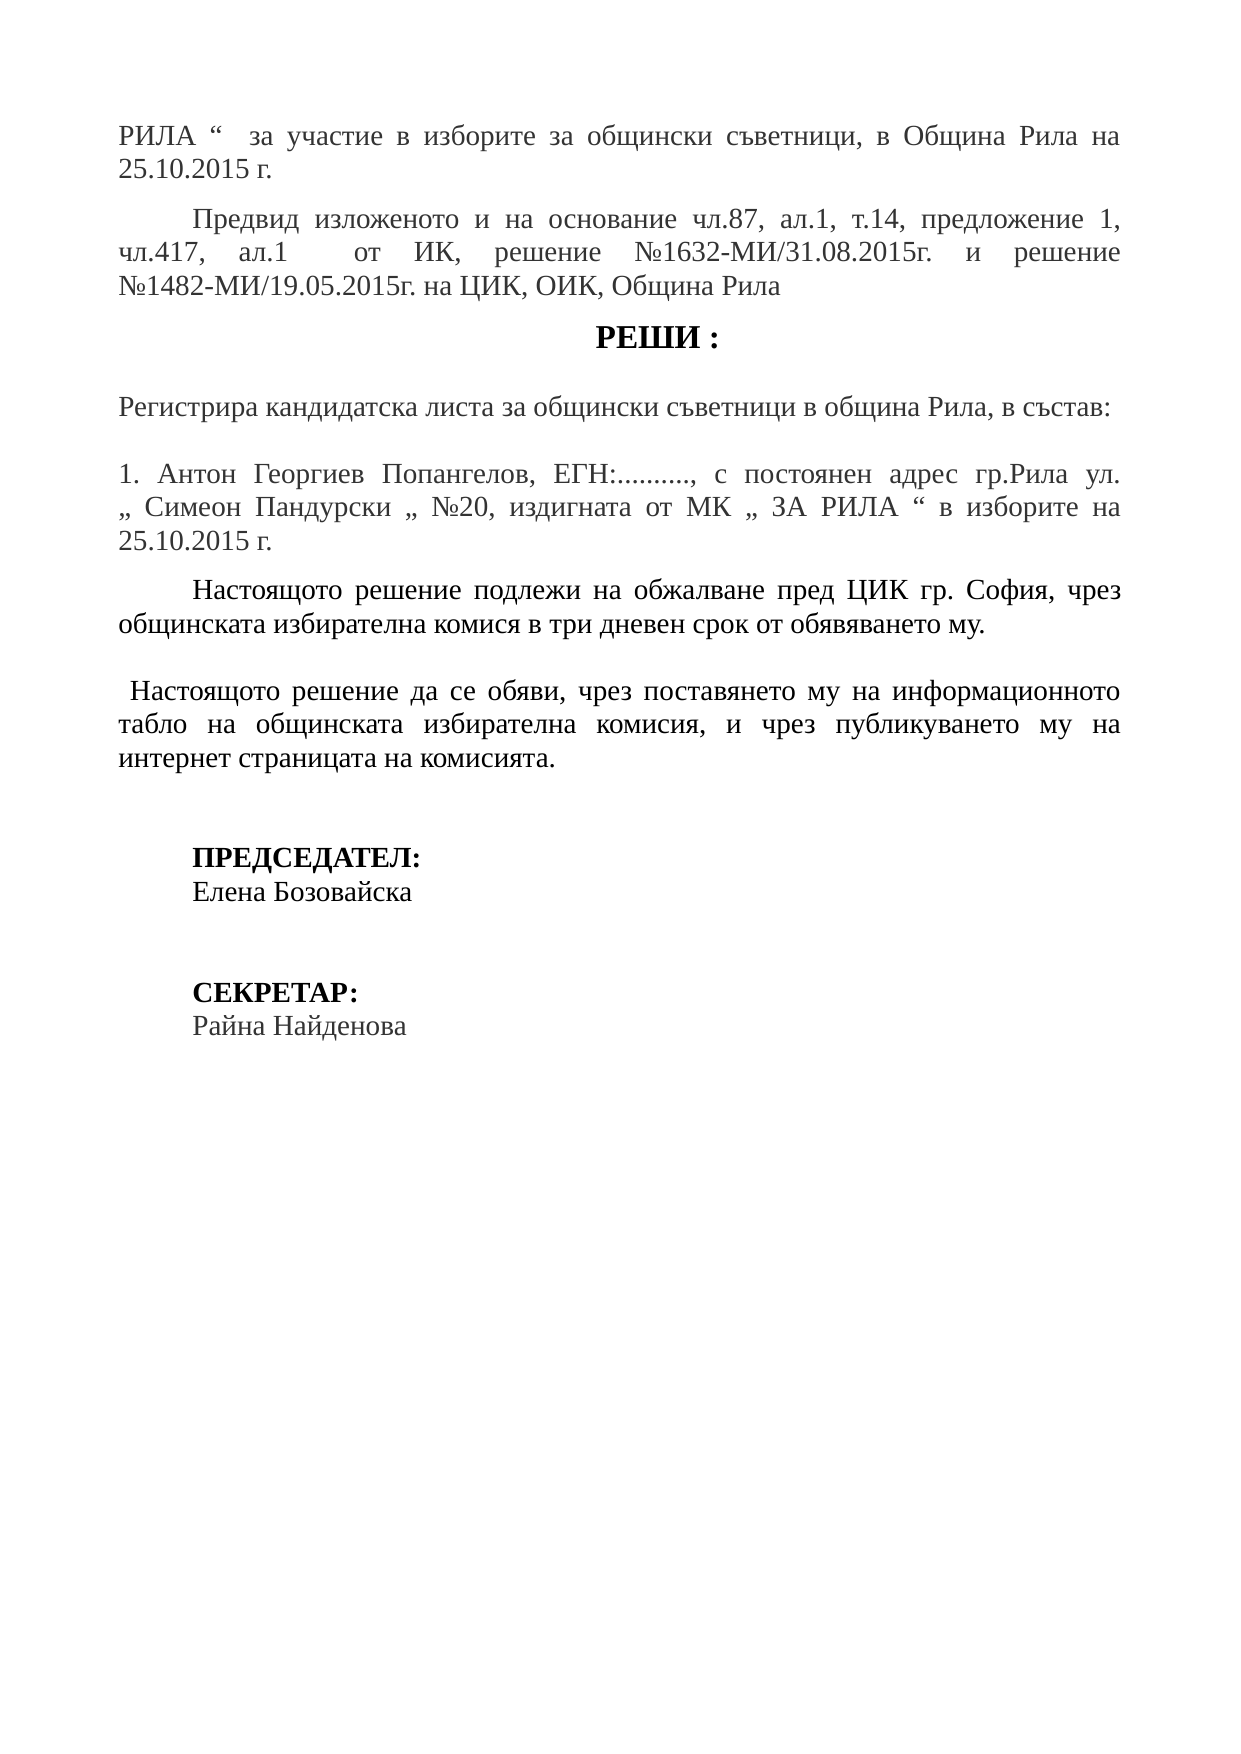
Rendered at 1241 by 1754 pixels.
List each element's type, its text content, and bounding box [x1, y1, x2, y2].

list РЕШИ : [156, 317, 1122, 355]
text Настоящото решение подлежи на обжалване пред ЦИК гр. София, чрез общинската избирателна комися в три дневен срок от обявяването му. [118, 572, 1122, 639]
text ПРЕДСЕДАТЕЛ: [118, 841, 1122, 874]
text Регистрира кандидатска листа за общински съветници в община Рила, в състав: [118, 389, 1122, 422]
text Елена Бозовайска [118, 874, 1122, 908]
text 1. Антон Георгиев Попангелов, ЕГН:.........., с постоянен адрес гр.Рила ул. „ Симеон Пандурски „ №20, издигната от МК „ ЗА РИЛА “ в изборите на 25.10.2015 г. [118, 456, 1122, 557]
text РИЛА “ за участие в изборите за общински съветници, в Община Рила на 25.10.2015 г. [118, 118, 1122, 185]
text Настоящото решение да се обяви, чрез поставянето му на информационното табло на общинската избирателна комисия, и чрез публикуването му на интернет страницата на комисията. [118, 673, 1122, 773]
text Предвид изложеното и на основание чл.87, ал.1, т.14, предложение 1, чл.417, ал.1 от ИК, решение №1632-МИ/31.08.2015г. и решение №1482-МИ/19.05.2015г. на ЦИК, ОИК, Община Рила [118, 201, 1122, 301]
text СЕКРЕТАР: [118, 975, 1122, 1008]
text Райна Найденова [118, 1008, 1122, 1042]
